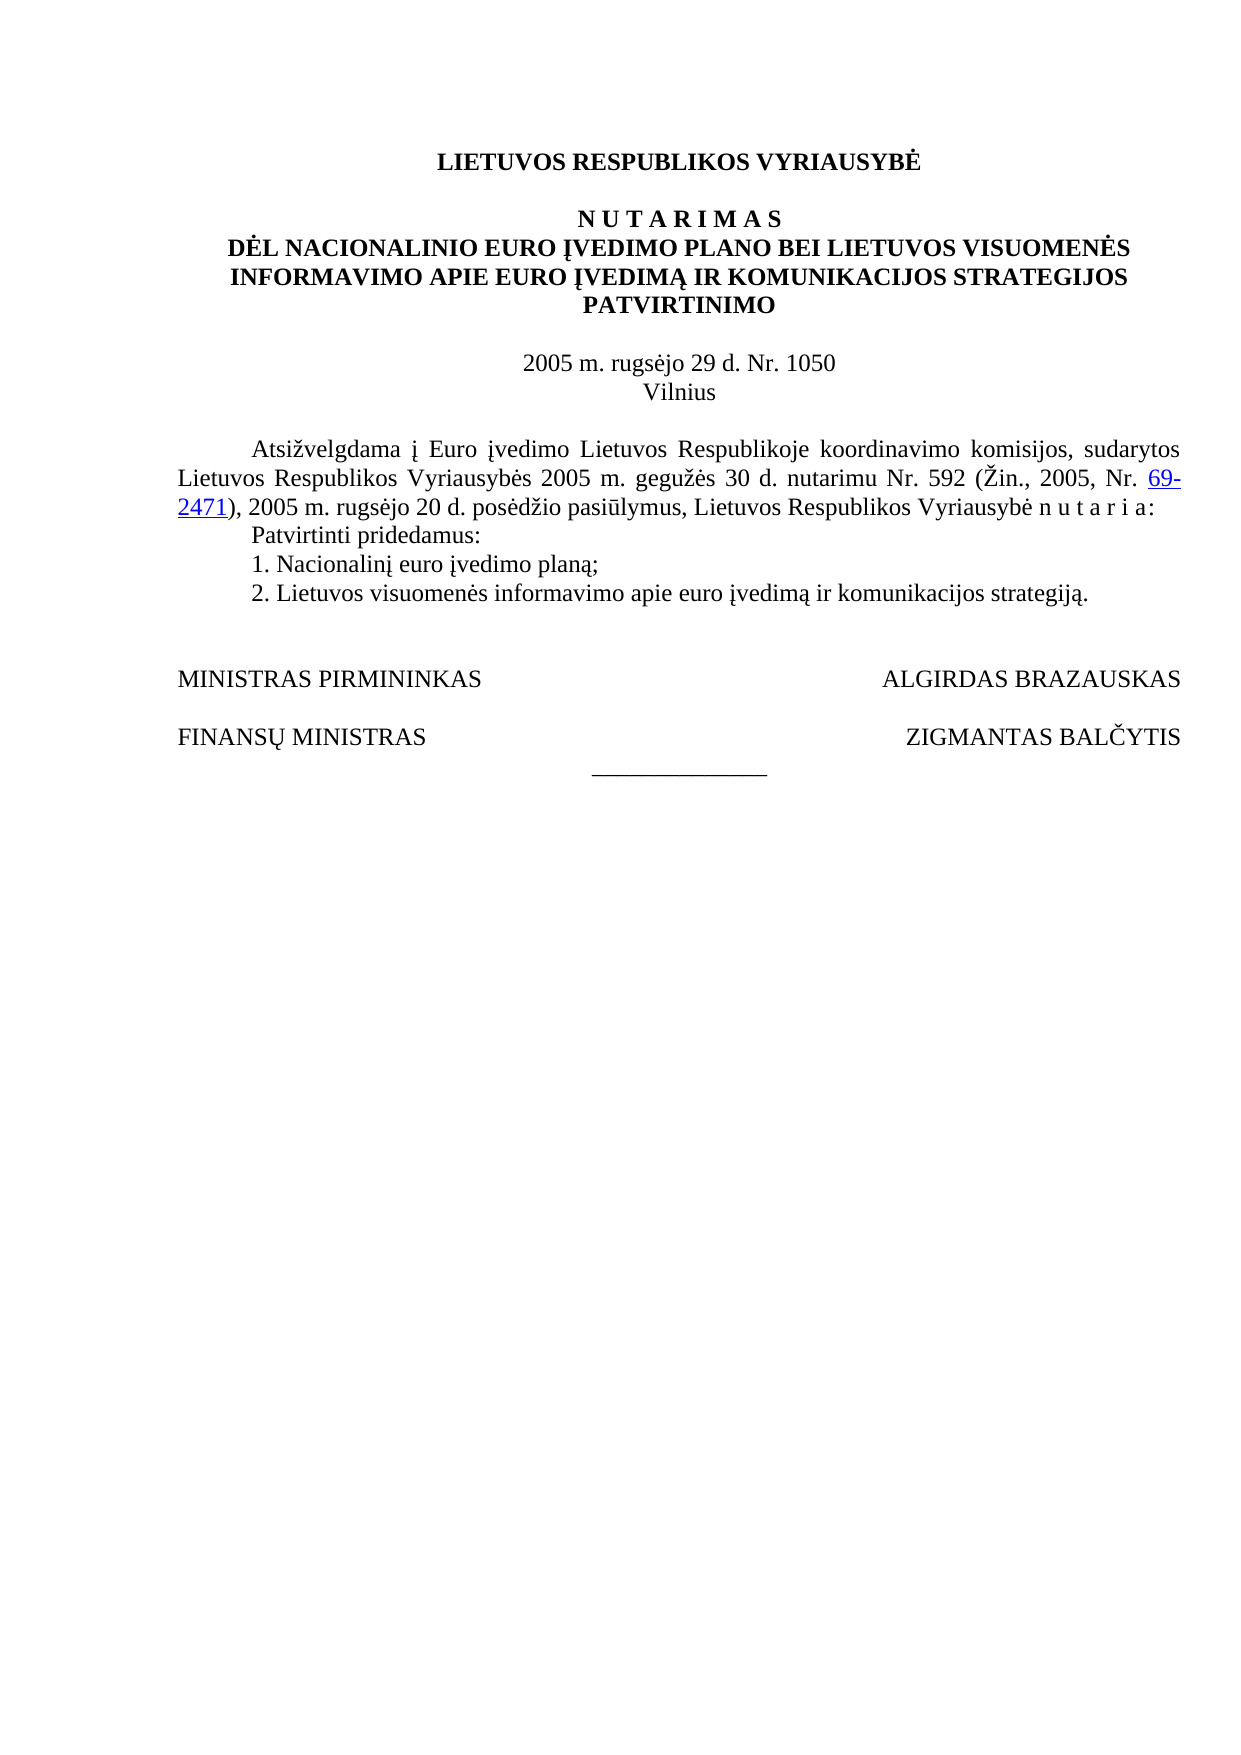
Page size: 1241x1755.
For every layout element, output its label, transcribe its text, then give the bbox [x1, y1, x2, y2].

text Patvirtinti pridedamus: [177, 521, 1181, 549]
text DĖL NACIONALINIO EURO ĮVEDIMO PLANO BEI LIETUVOS VISUOMENĖS INFORMAVIMO APIE EURO ĮVEDIMĄ IR KOMUNIKACIJOS STRATEGIJOS PATVIRTINIMO [177, 233, 1181, 319]
text N U T A R I M A S [177, 204, 1181, 233]
text ______________ [177, 751, 1181, 779]
text Ministras Pirmininkas Algirdas Brazauskas [177, 664, 1181, 693]
text LIETUVOS RESPUBLIKOS VYRIAUSYBĖ [177, 147, 1181, 176]
text Finansų ministras Zigmantas Balčytis [177, 722, 1181, 751]
text Atsižvelgdama į Euro įvedimo Lietuvos Respublikoje koordinavimo komisijos, sudarytos Lietuvos Respublikos Vyriausybės 2005 m. gegužės 30 d. nutarimu Nr. 592 (Žin., 2005, Nr. 69-2471), 2005 m. rugsėjo 20 d. posėdžio pasiūlymus, Lietuvos Respublikos Vyriausybė nutaria: [177, 434, 1181, 521]
text 1. Nacionalinį euro įvedimo planą; [177, 549, 1181, 578]
text 2. Lietuvos visuomenės informavimo apie euro įvedimą ir komunikacijos strategiją. [177, 578, 1181, 607]
text 2005 m. rugsėjo 29 d. Nr. 1050 [177, 348, 1181, 377]
text Vilnius [177, 377, 1181, 406]
